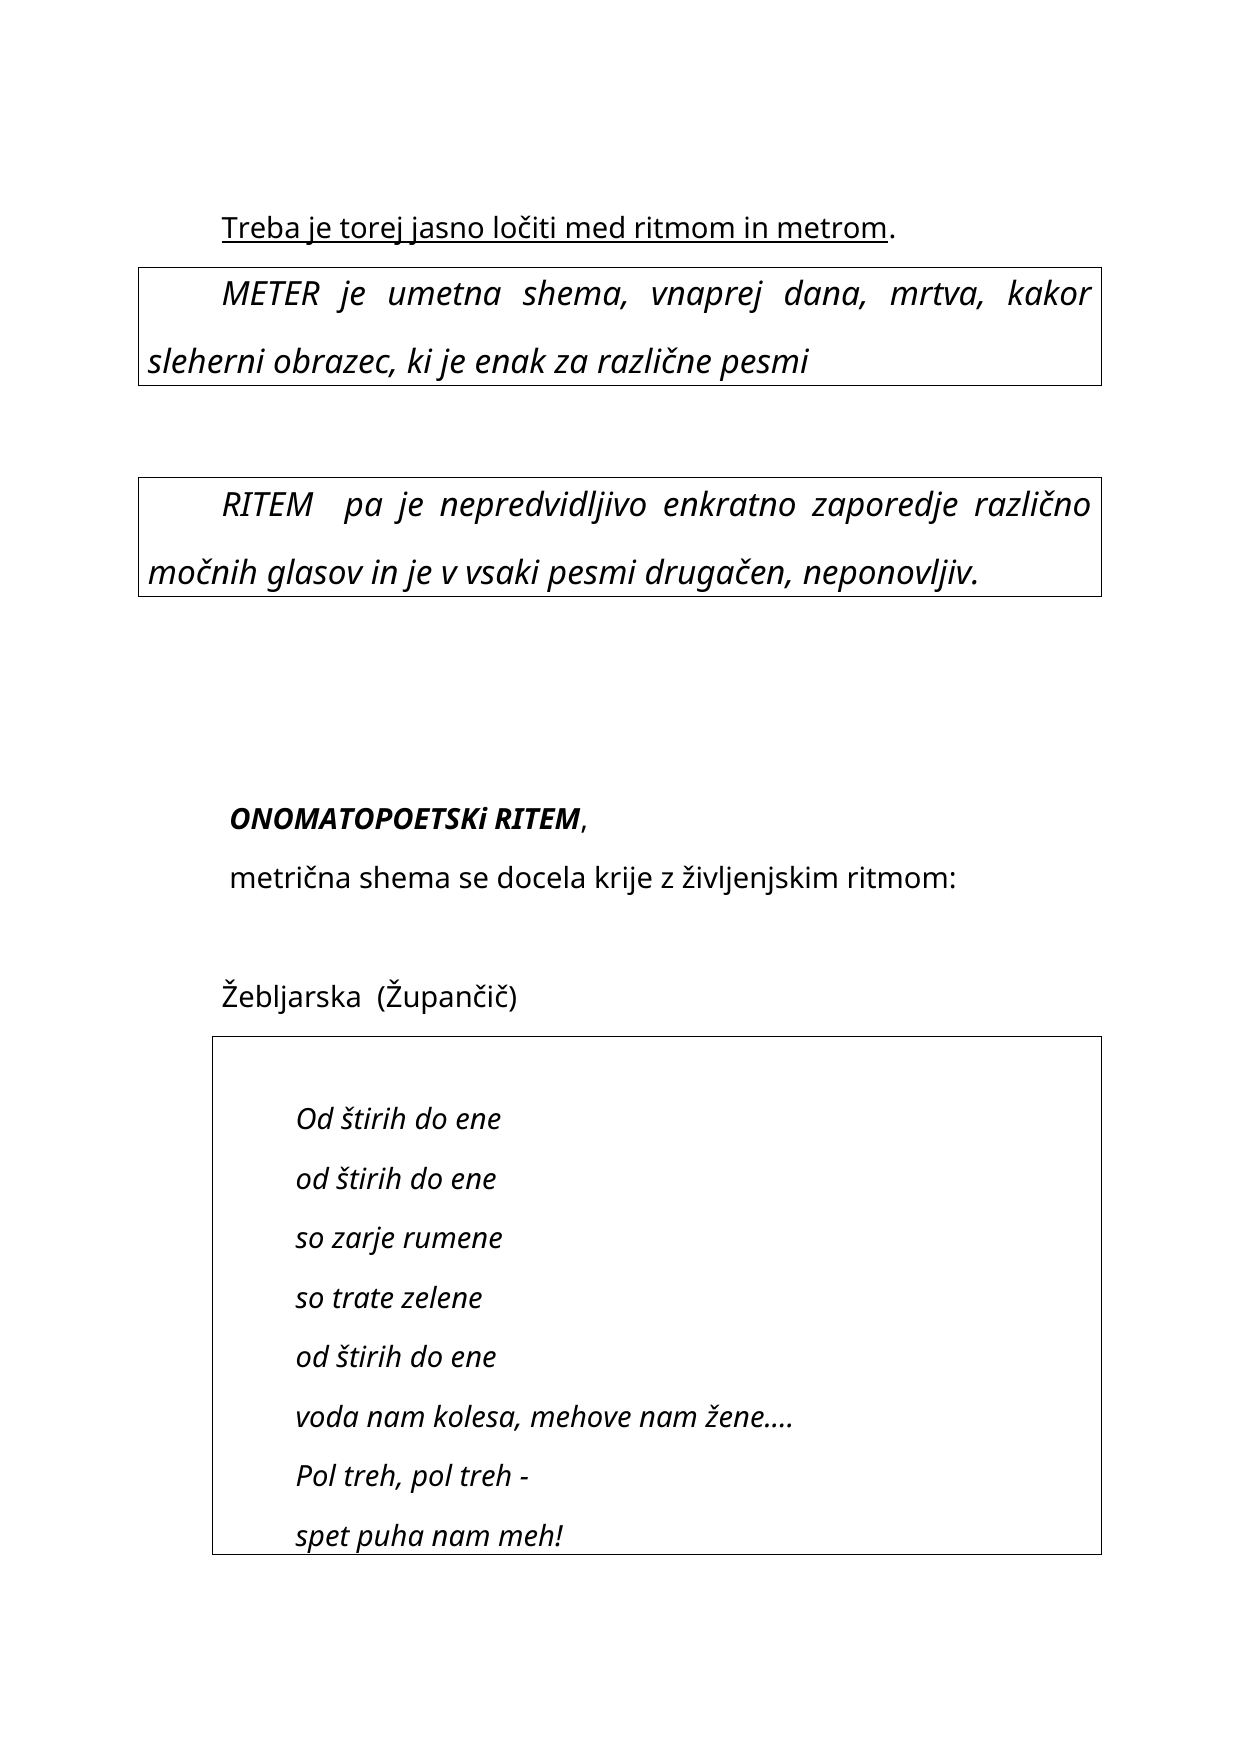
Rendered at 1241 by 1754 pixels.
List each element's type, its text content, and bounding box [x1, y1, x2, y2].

text od štirih do ene [213, 1155, 1101, 1198]
text metrična shema se docela krije z življenjskim ritmom: [148, 858, 1093, 897]
text Treba je torej jasno ločiti med ritmom in metrom. [148, 207, 1093, 247]
text so trate zelene [213, 1274, 1101, 1317]
text so zarje rumene [213, 1214, 1101, 1257]
text ONOMATOPOETSKi RITEM, [148, 798, 1093, 838]
text Od štirih do ene [213, 1096, 1101, 1138]
text RITEM pa je nepredvidljivo enkratno zaporedje različno močnih glasov in je v vsaki pesmi drugačen, neponovljiv. [139, 478, 1101, 596]
text Pol treh, pol treh - [213, 1452, 1101, 1495]
text od štirih do ene [213, 1333, 1101, 1376]
text voda nam kolesa, mehove nam žene.... [213, 1393, 1101, 1436]
text spet puha nam meh! [213, 1512, 1101, 1554]
text METER je umetna shema, vnaprej dana, mrtva, kakor sleherni obrazec, ki je enak za različne pesmi [139, 268, 1101, 385]
text Žebljarska (Župančič) [148, 977, 1093, 1016]
